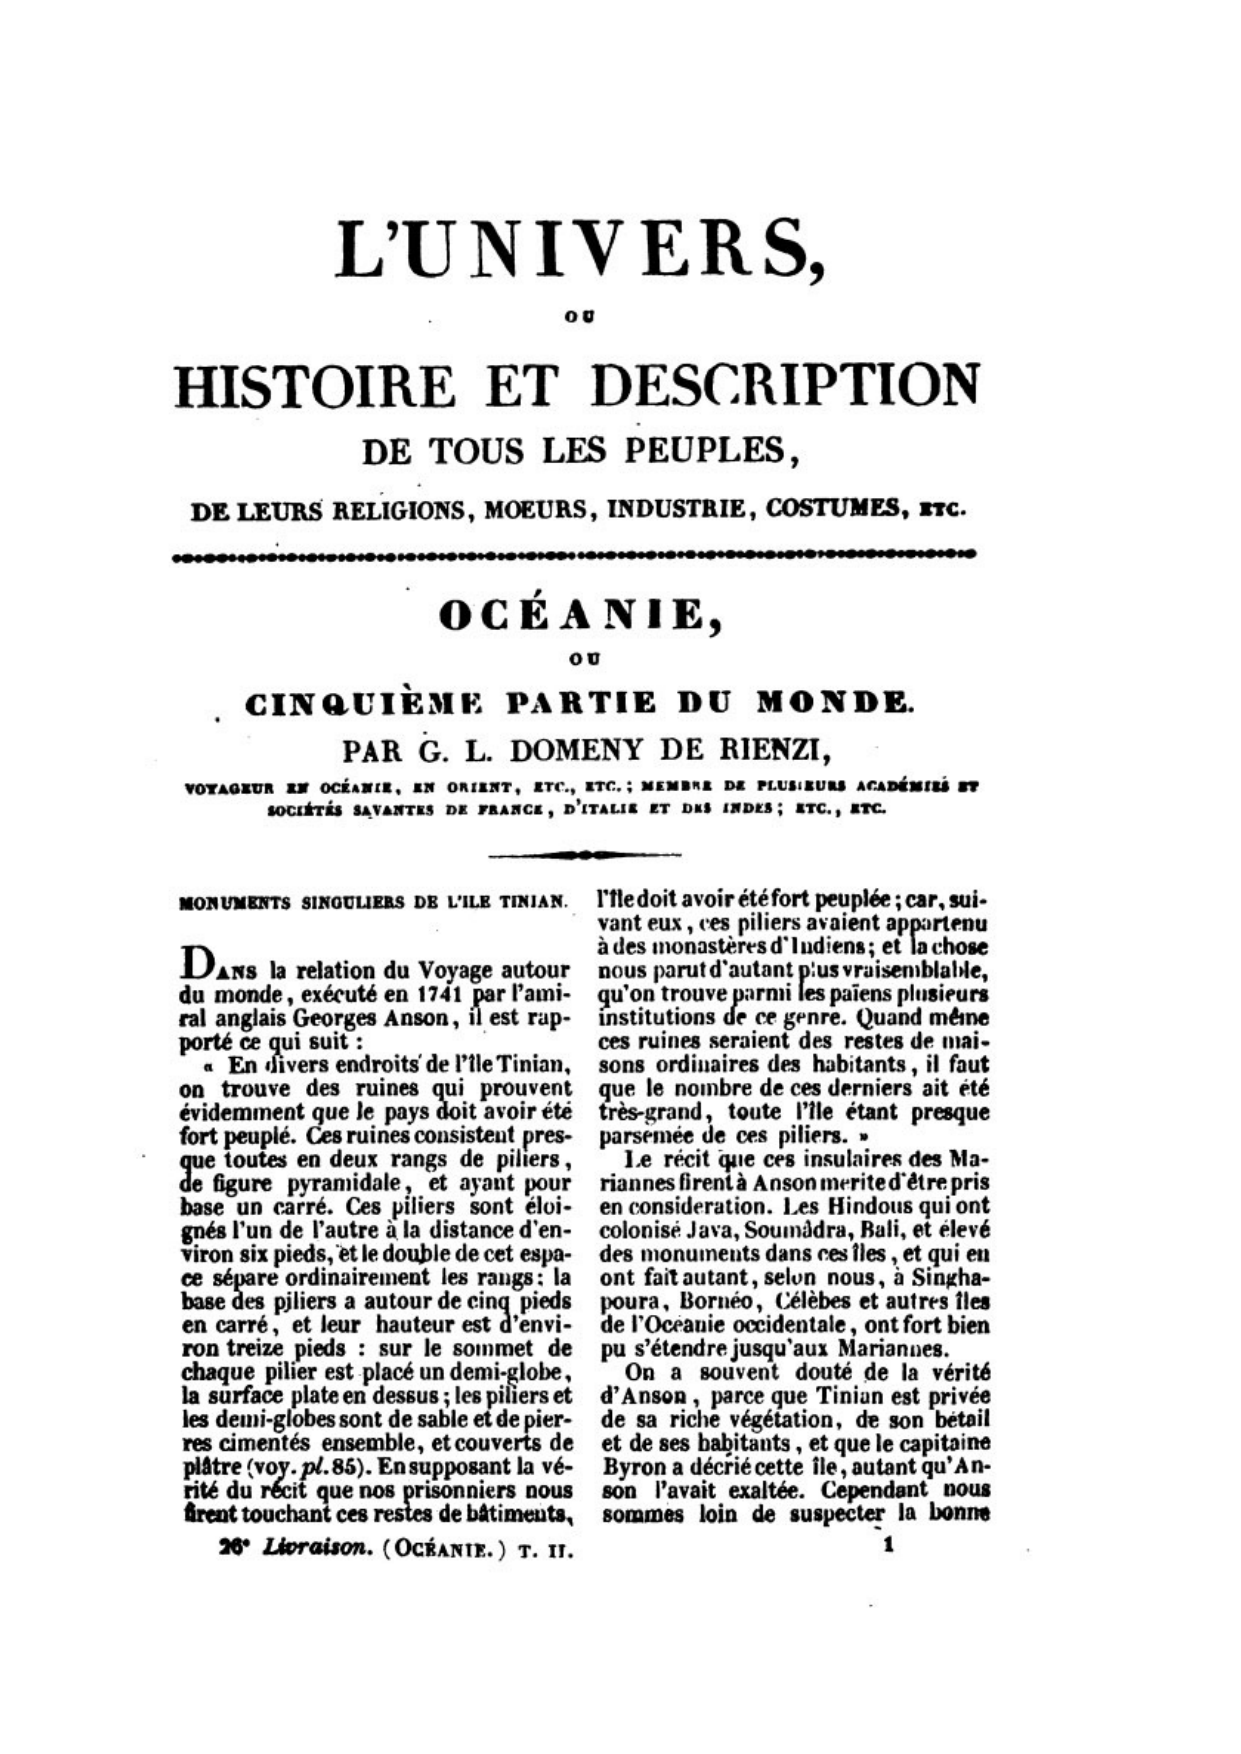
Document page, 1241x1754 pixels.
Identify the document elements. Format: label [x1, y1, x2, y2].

picture [110, 108, 1115, 1738]
